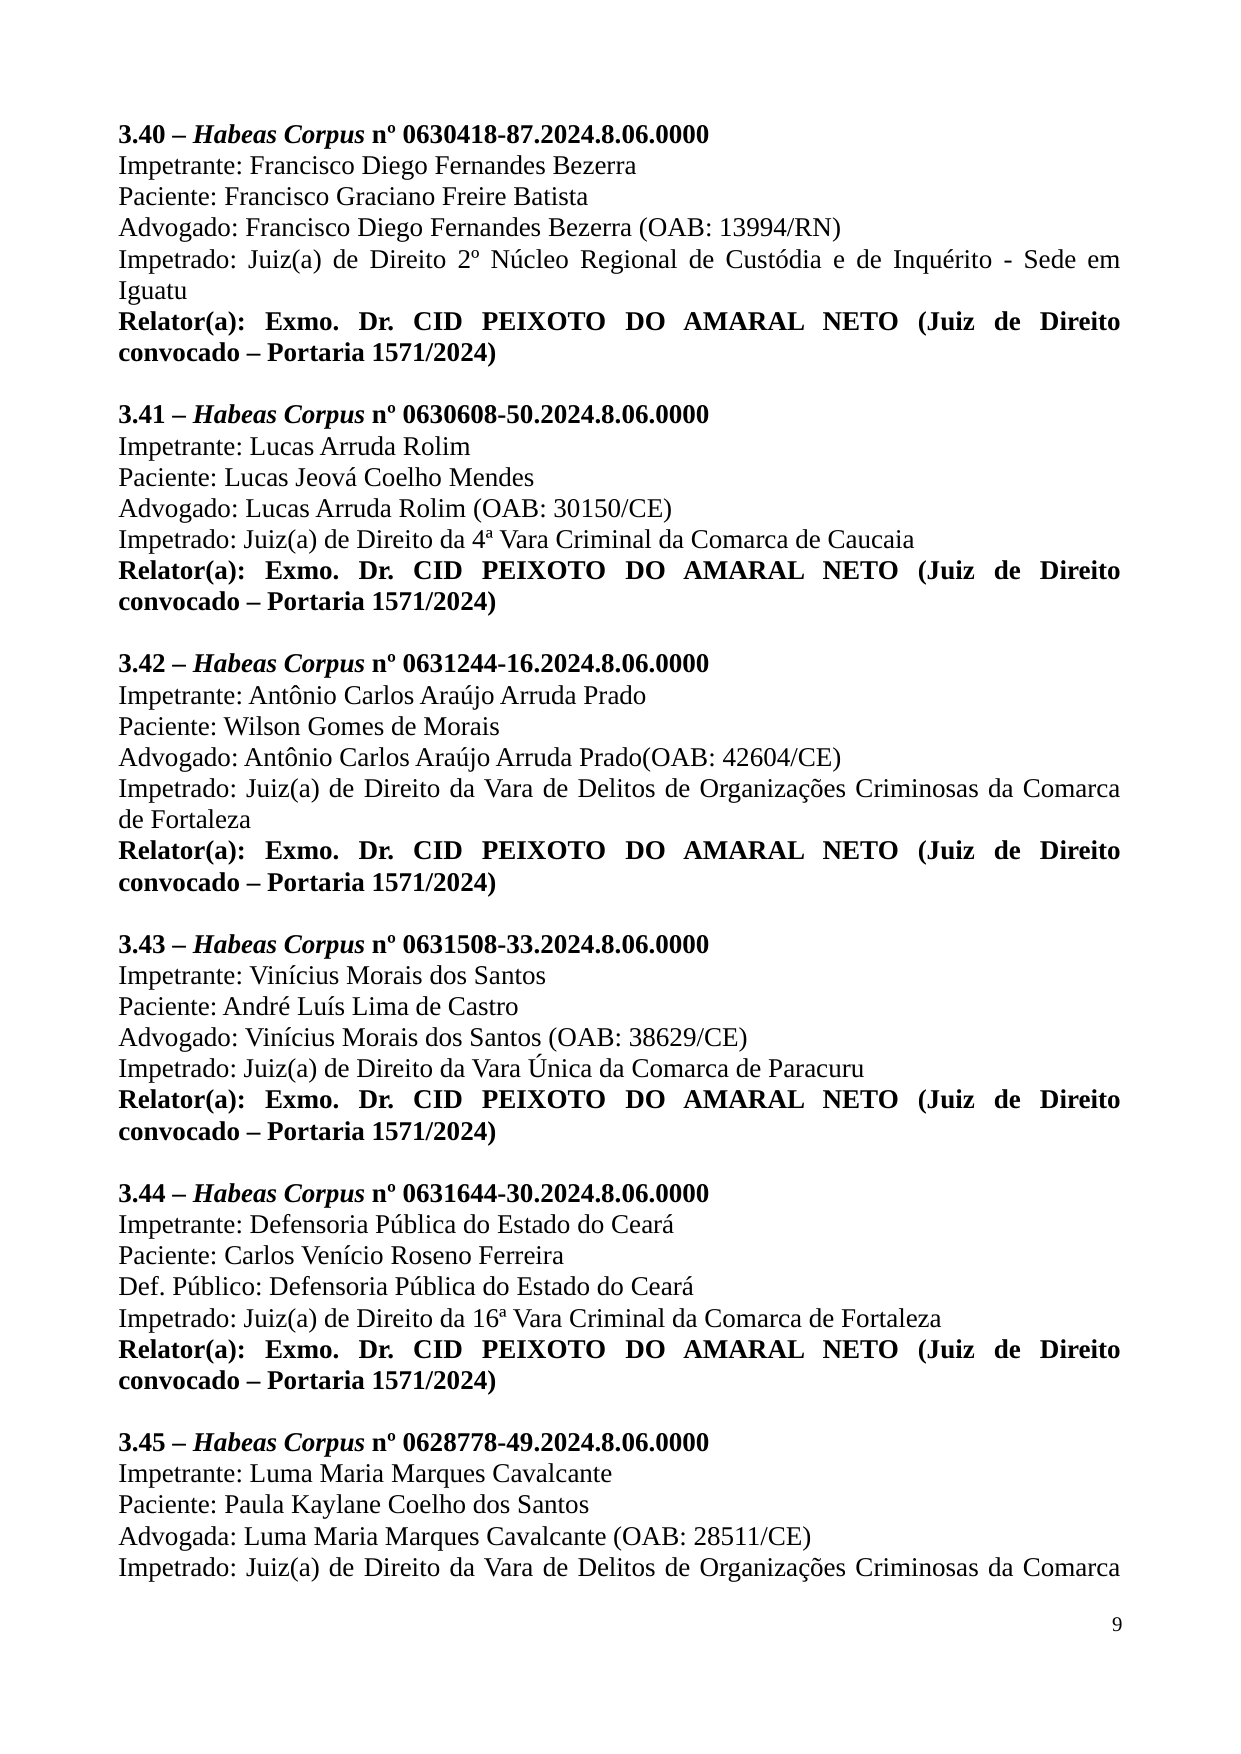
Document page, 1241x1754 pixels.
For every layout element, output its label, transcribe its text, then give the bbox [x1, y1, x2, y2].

text Impetrante: Vinícius Morais dos Santos [118, 959, 1122, 990]
text Impetrante: Lucas Arruda Rolim [118, 429, 1122, 461]
text Paciente: Lucas Jeová Coelho Mendes [118, 461, 1122, 492]
text Impetrante: Defensoria Pública do Estado do Ceará [118, 1208, 1122, 1239]
text Relator(a): Exmo. Dr. CID PEIXOTO DO AMARAL NETO (Juiz de Direito convocado – Portaria 1571/2024) [118, 305, 1122, 367]
text 3.45 – Habeas Corpus nº 0628778-49.2024.8.06.0000 [118, 1426, 1122, 1457]
text 3.40 – Habeas Corpus nº 0630418-87.2024.8.06.0000 [118, 118, 1122, 149]
text Impetrado: Juiz(a) de Direito da 4ª Vara Criminal da Comarca de Caucaia [118, 523, 1122, 554]
text Impetrante: Antônio Carlos Araújo Arruda Prado [118, 679, 1122, 710]
text Paciente: Francisco Graciano Freire Batista [118, 180, 1122, 212]
text Relator(a): Exmo. Dr. CID PEIXOTO DO AMARAL NETO (Juiz de Direito convocado – Portaria 1571/2024) [118, 1333, 1122, 1395]
text Advogado: Vinícius Morais dos Santos (OAB: 38629/CE) [118, 1021, 1122, 1052]
text Relator(a): Exmo. Dr. CID PEIXOTO DO AMARAL NETO (Juiz de Direito convocado – Portaria 1571/2024) [118, 1084, 1122, 1146]
text Paciente: André Luís Lima de Castro [118, 990, 1122, 1021]
text 3.42 – Habeas Corpus nº 0631244-16.2024.8.06.0000 [118, 648, 1122, 679]
text Impetrante: Francisco Diego Fernandes Bezerra [118, 149, 1122, 180]
text Advogado: Lucas Arruda Rolim (OAB: 30150/CE) [118, 492, 1122, 523]
text 3.44 – Habeas Corpus nº 0631644-30.2024.8.06.0000 [118, 1177, 1122, 1208]
text Advogado: Antônio Carlos Araújo Arruda Prado(OAB: 42604/CE) [118, 741, 1122, 772]
text Impetrante: Luma Maria Marques Cavalcante [118, 1457, 1122, 1488]
text Impetrado: Juiz(a) de Direito 2º Núcleo Regional de Custódia e de Inquérito - Sede em Iguatu [118, 243, 1122, 305]
text Advogado: Francisco Diego Fernandes Bezerra (OAB: 13994/RN) [118, 212, 1122, 243]
text Advogada: Luma Maria Marques Cavalcante (OAB: 28511/CE) [118, 1520, 1122, 1551]
text Paciente: Carlos Venício Roseno Ferreira [118, 1239, 1122, 1271]
text Relator(a): Exmo. Dr. CID PEIXOTO DO AMARAL NETO (Juiz de Direito convocado – Portaria 1571/2024) [118, 554, 1122, 616]
text 3.41 – Habeas Corpus nº 0630608-50.2024.8.06.0000 [118, 398, 1122, 429]
text Relator(a): Exmo. Dr. CID PEIXOTO DO AMARAL NETO (Juiz de Direito convocado – Portaria 1571/2024) [118, 834, 1122, 897]
text 3.43 – Habeas Corpus nº 0631508-33.2024.8.06.0000 [118, 928, 1122, 959]
text Impetrado: Juiz(a) de Direito da 16ª Vara Criminal da Comarca de Fortaleza [118, 1302, 1122, 1333]
text Paciente: Wilson Gomes de Morais [118, 710, 1122, 741]
text Impetrado: Juiz(a) de Direito da Vara de Delitos de Organizações Criminosas da Comarca [118, 1551, 1122, 1582]
text Def. Público: Defensoria Pública do Estado do Ceará [118, 1271, 1122, 1302]
text Paciente: Paula Kaylane Coelho dos Santos [118, 1488, 1122, 1520]
text Impetrado: Juiz(a) de Direito da Vara Única da Comarca de Paracuru [118, 1052, 1122, 1084]
text Impetrado: Juiz(a) de Direito da Vara de Delitos de Organizações Criminosas da Comarca de Fortaleza [118, 772, 1122, 834]
